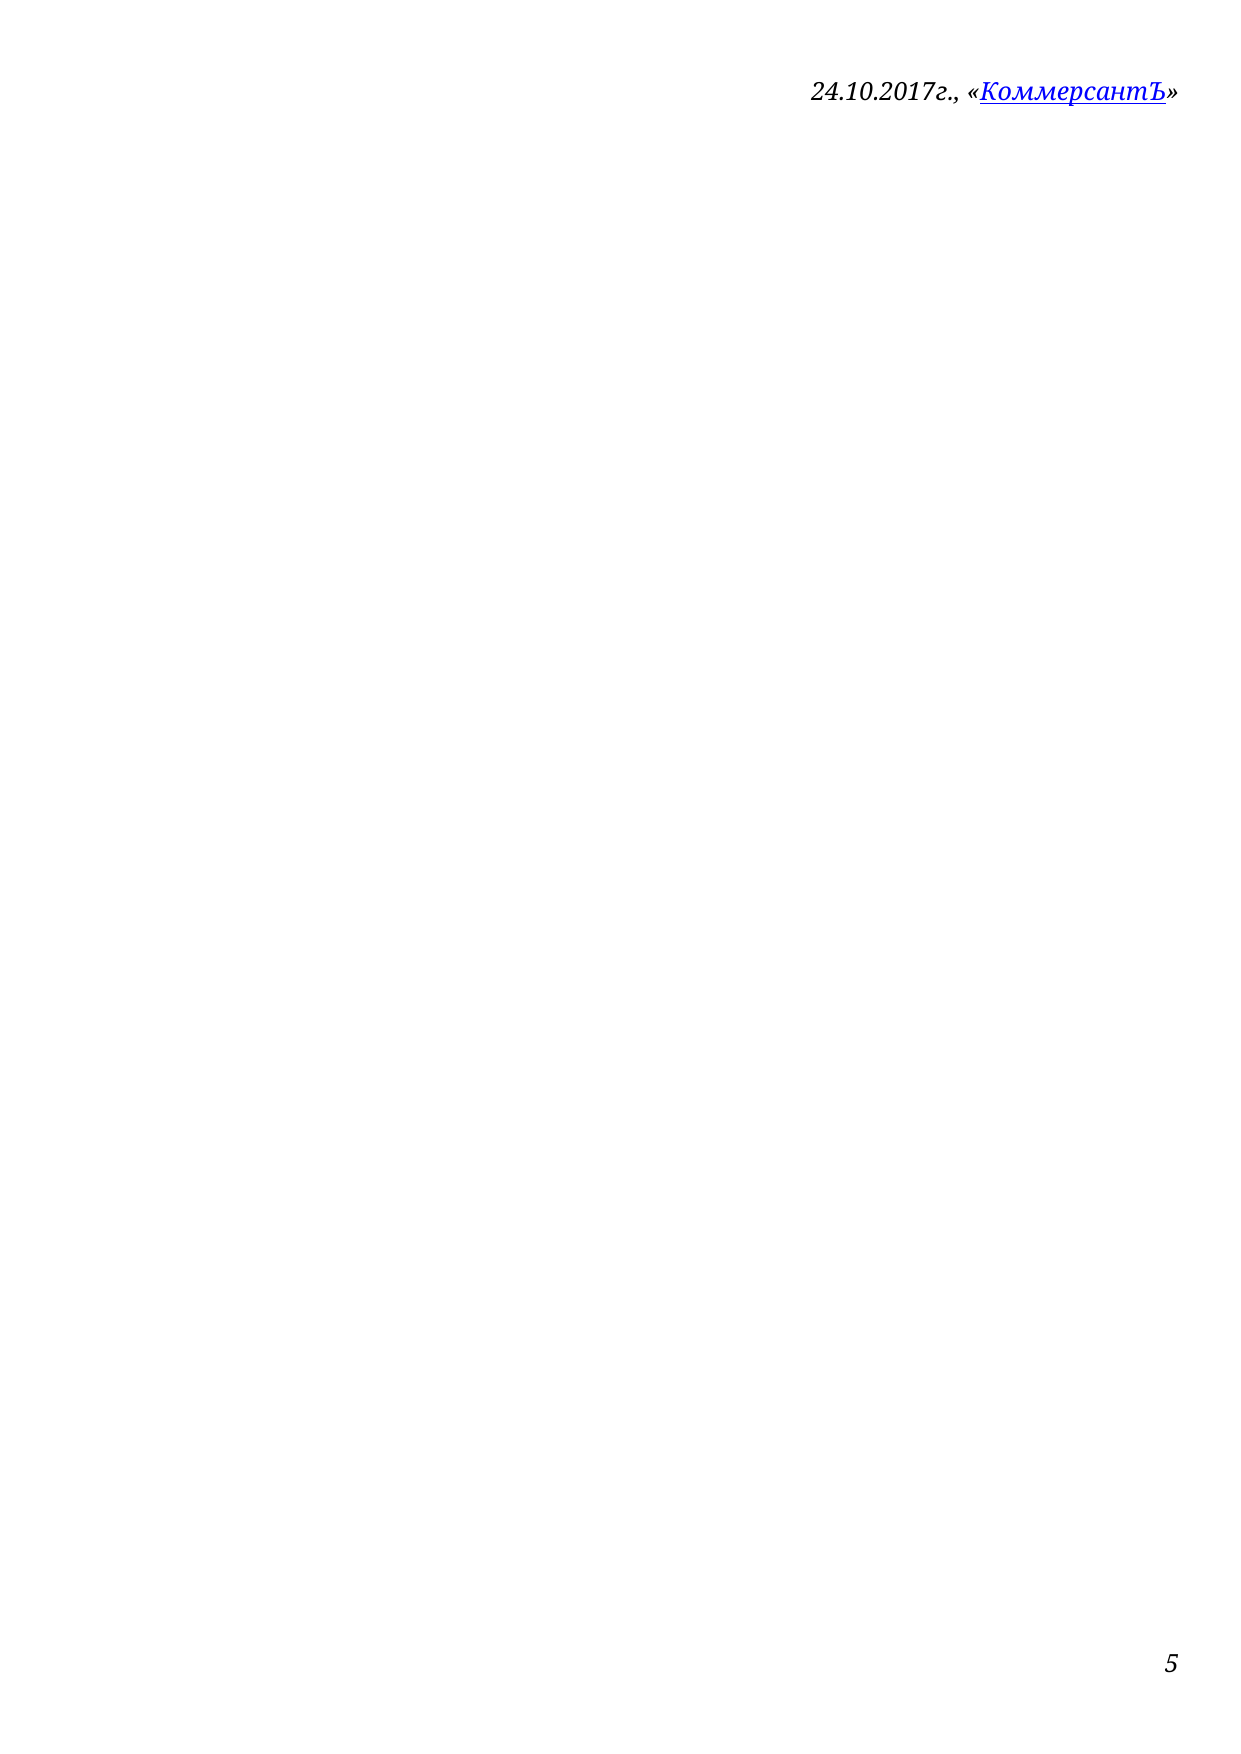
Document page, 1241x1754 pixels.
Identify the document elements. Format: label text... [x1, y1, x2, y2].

text 24.10.2017г., «КоммерсантЪ» [118, 74, 1181, 108]
